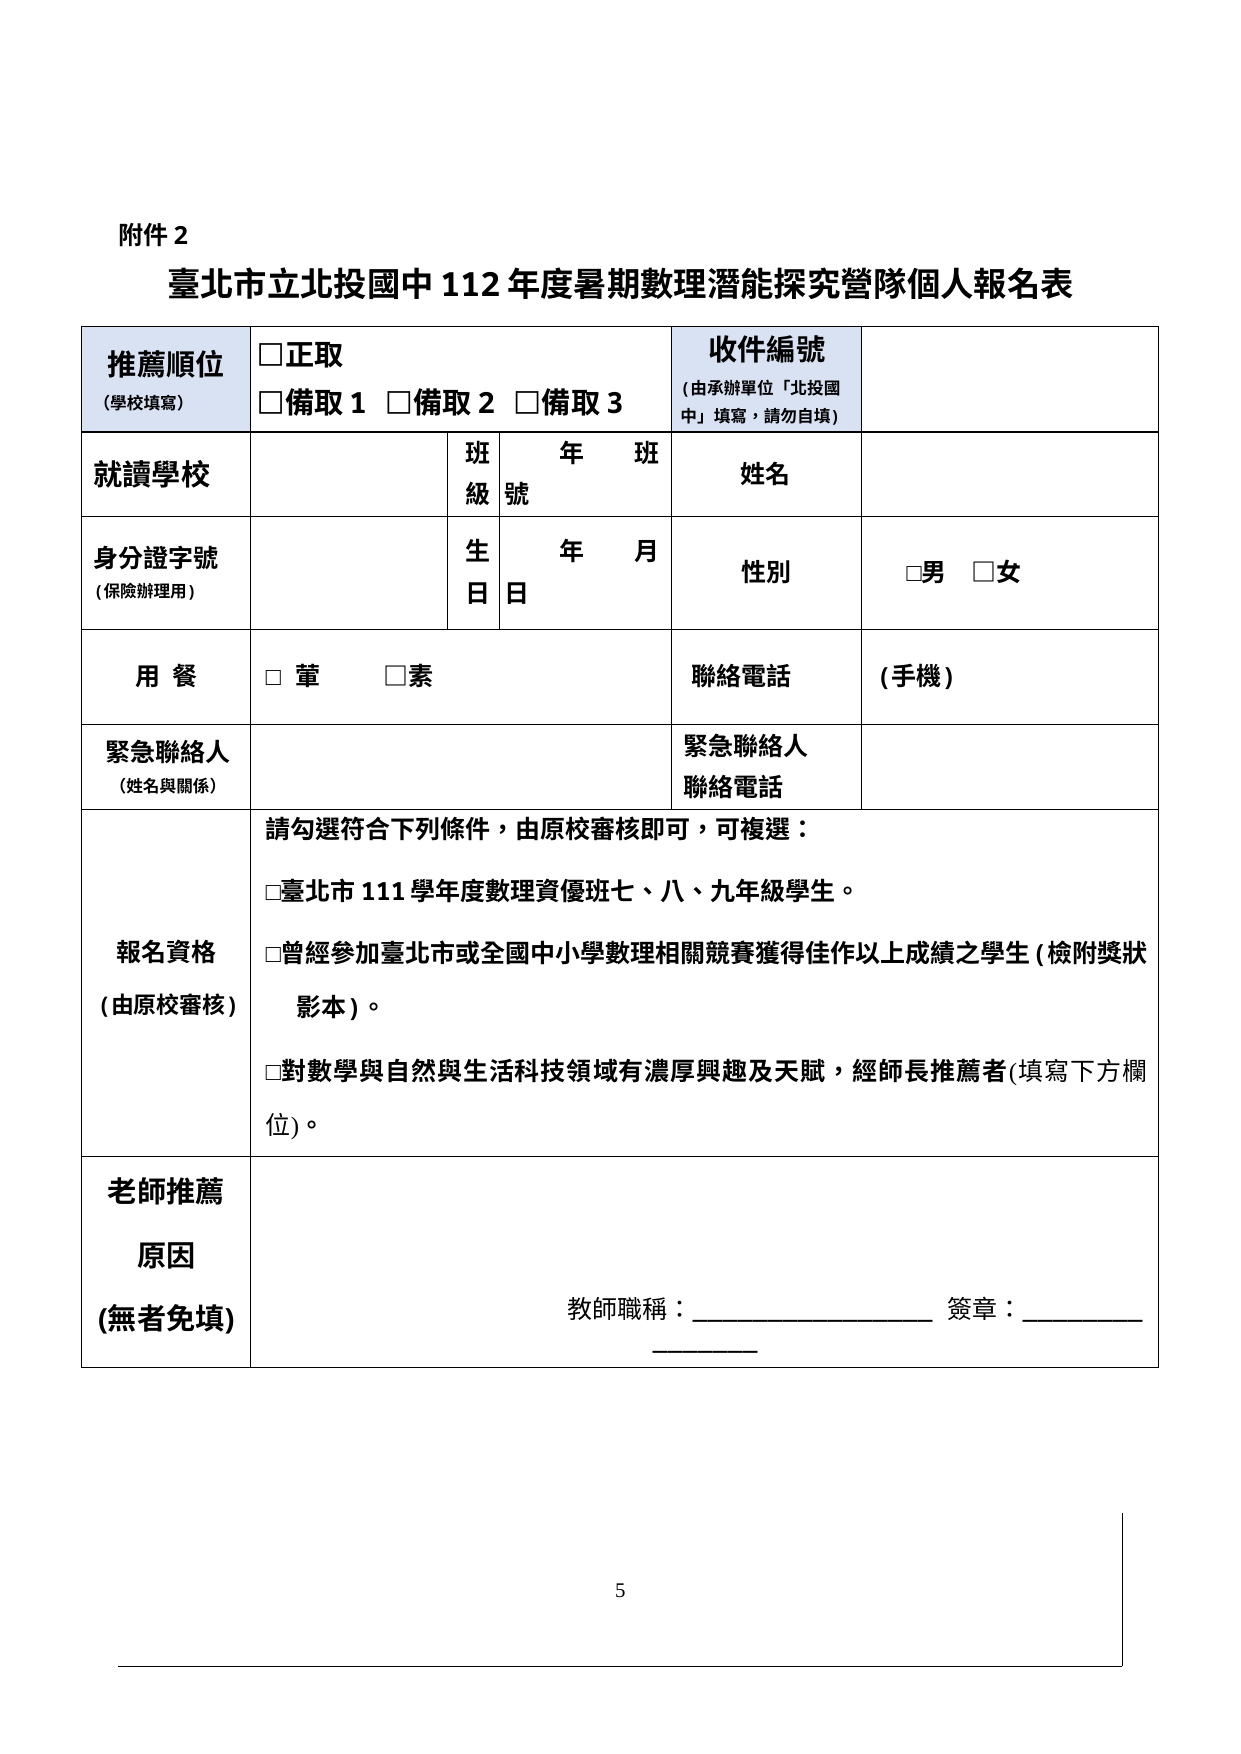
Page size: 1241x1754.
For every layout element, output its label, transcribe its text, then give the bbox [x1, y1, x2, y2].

table_cell [251, 433, 447, 516]
table_cell 生日 [448, 517, 499, 628]
table_cell 性別 [672, 517, 861, 628]
table_cell [251, 725, 671, 809]
table_cell [862, 433, 1158, 516]
table_cell 緊急聯絡人（姓名與關係） [82, 725, 250, 809]
table_cell □男 □女 [862, 517, 1158, 628]
text 臺北市立北投國中112年度暑期數理潛能探究營隊個人報名表 [118, 257, 1122, 306]
table_cell [862, 725, 1158, 809]
table_cell 請勾選符合下列條件，由原校審核即可，可複選： □臺北市111學年度數理資優班七、八、九年級學生。 □曾經參加臺北市或全國中小學數理相關競賽獲得佳作以上成績之學生(檢附獎狀影本)。 □對數學與自然與生活科技領域有濃厚興趣及天賦，經師長推薦者(填寫下方欄位)。 [251, 810, 1158, 1156]
table_cell 聯絡電話 [672, 630, 861, 724]
table_cell 班級 [448, 433, 499, 516]
table_cell □ 葷 □素 [251, 630, 671, 724]
text 附件2 [118, 216, 1122, 252]
table_header 推薦順位 （學校填寫） [82, 327, 250, 431]
table_cell 教師職稱：________________ 簽章：_______________ [251, 1157, 1158, 1367]
table_cell 用 餐 [82, 630, 250, 724]
table_cell 就讀學校 [82, 433, 250, 516]
table_cell [251, 517, 447, 628]
table_header ⬜正取 ⬜備取1 ⬜備取2 ⬜備取3 [251, 327, 671, 431]
table_cell 年 月 日 [500, 517, 671, 628]
table_cell 身分證字號(保險辦理用) [82, 517, 250, 628]
table_header [862, 327, 1158, 431]
table_cell 年 班 號 [500, 433, 671, 516]
table_cell 老師推薦原因 (無者免填) [82, 1157, 250, 1367]
table_cell 緊急聯絡人 聯絡電話 [672, 725, 861, 809]
table_cell 報名資格 (由原校審核) [82, 810, 250, 1156]
table_cell 姓名 [672, 433, 861, 516]
table_cell (手機) [862, 630, 1158, 724]
table_header 收件編號 (由承辦單位「北投國中」填寫，請勿自填) [672, 327, 861, 431]
